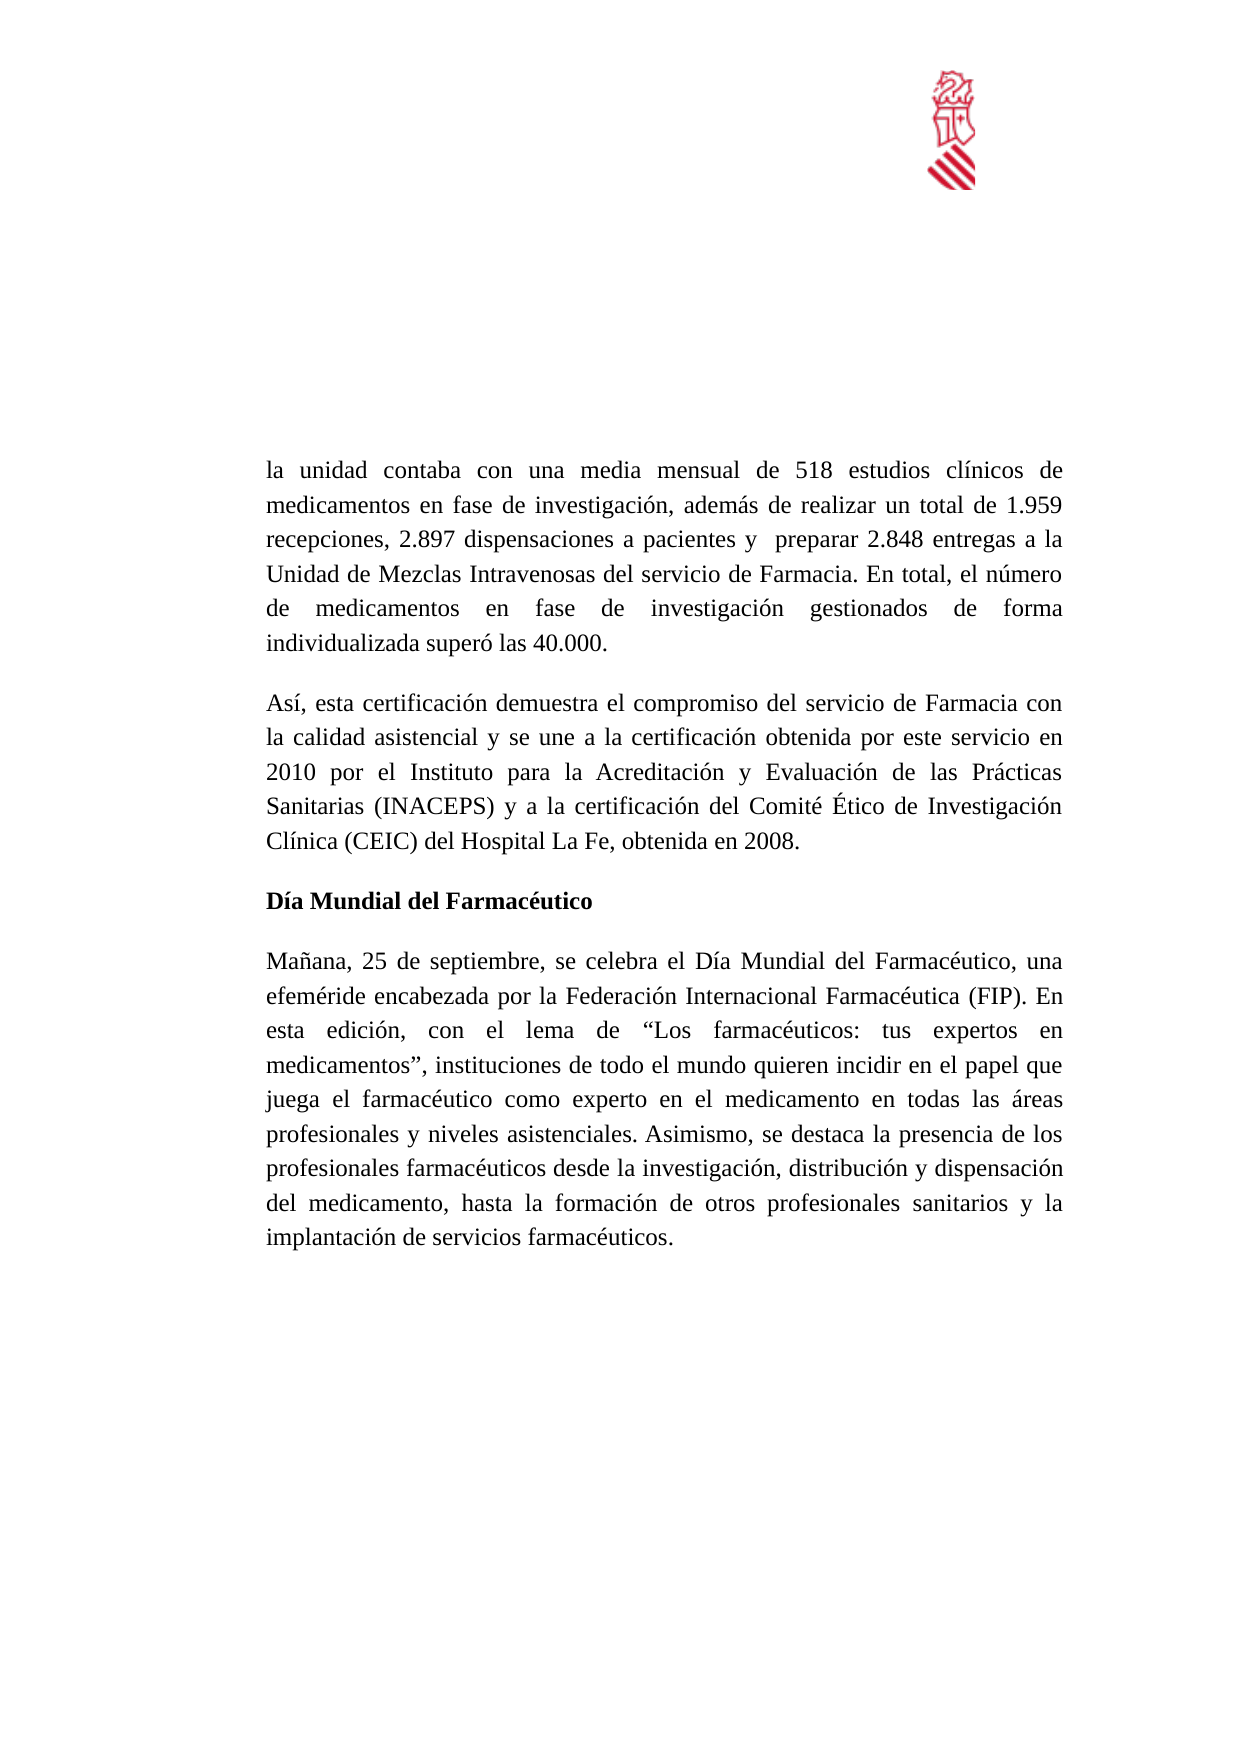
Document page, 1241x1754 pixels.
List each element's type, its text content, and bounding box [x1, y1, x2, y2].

text Mañana, 25 de septiembre, se celebra el Día Mundial del Farmacéutico, una efeméride encabezada por la Federación Internacional Farmacéutica (FIP). En esta edición, con el lema de “Los farmacéuticos: tus expertos en medicamentos”, instituciones de todo el mundo quieren incidir en el papel que juega el farmacéutico como experto en el medicamento en todas las áreas profesionales y niveles asistenciales. Asimismo, se destaca la presencia de los profesionales farmacéuticos desde la investigación, distribución y dispensación del medicamento, hasta la formación de otros profesionales sanitarios y la implantación de servicios farmacéuticos. [266, 946, 1064, 1251]
text Así, esta certificación demuestra el compromiso del servicio de Farmacia con la calidad asistencial y se une a la certificación obtenida por este servicio en 2010 por el Instituto para la Acreditación y Evaluación de las Prácticas Sanitarias (INACEPS) y a la certificación del Comité Ético de Investigación Clínica (CEIC) del Hospital La Fe, obtenida en 2008. [266, 688, 1064, 854]
text Día Mundial del Farmacéutico [266, 886, 1064, 915]
text la unidad contaba con una media mensual de 518 estudios clínicos de medicamentos en fase de investigación, además de realizar un total de 1.959 recepciones, 2.897 dispensaciones a pacientes y preparar 2.848 entregas a la Unidad de Mezclas Intravenosas del servicio de Farmacia. En total, el número de medicamentos en fase de investigación gestionados de forma individualizada superó las 40.000. [266, 455, 1064, 656]
